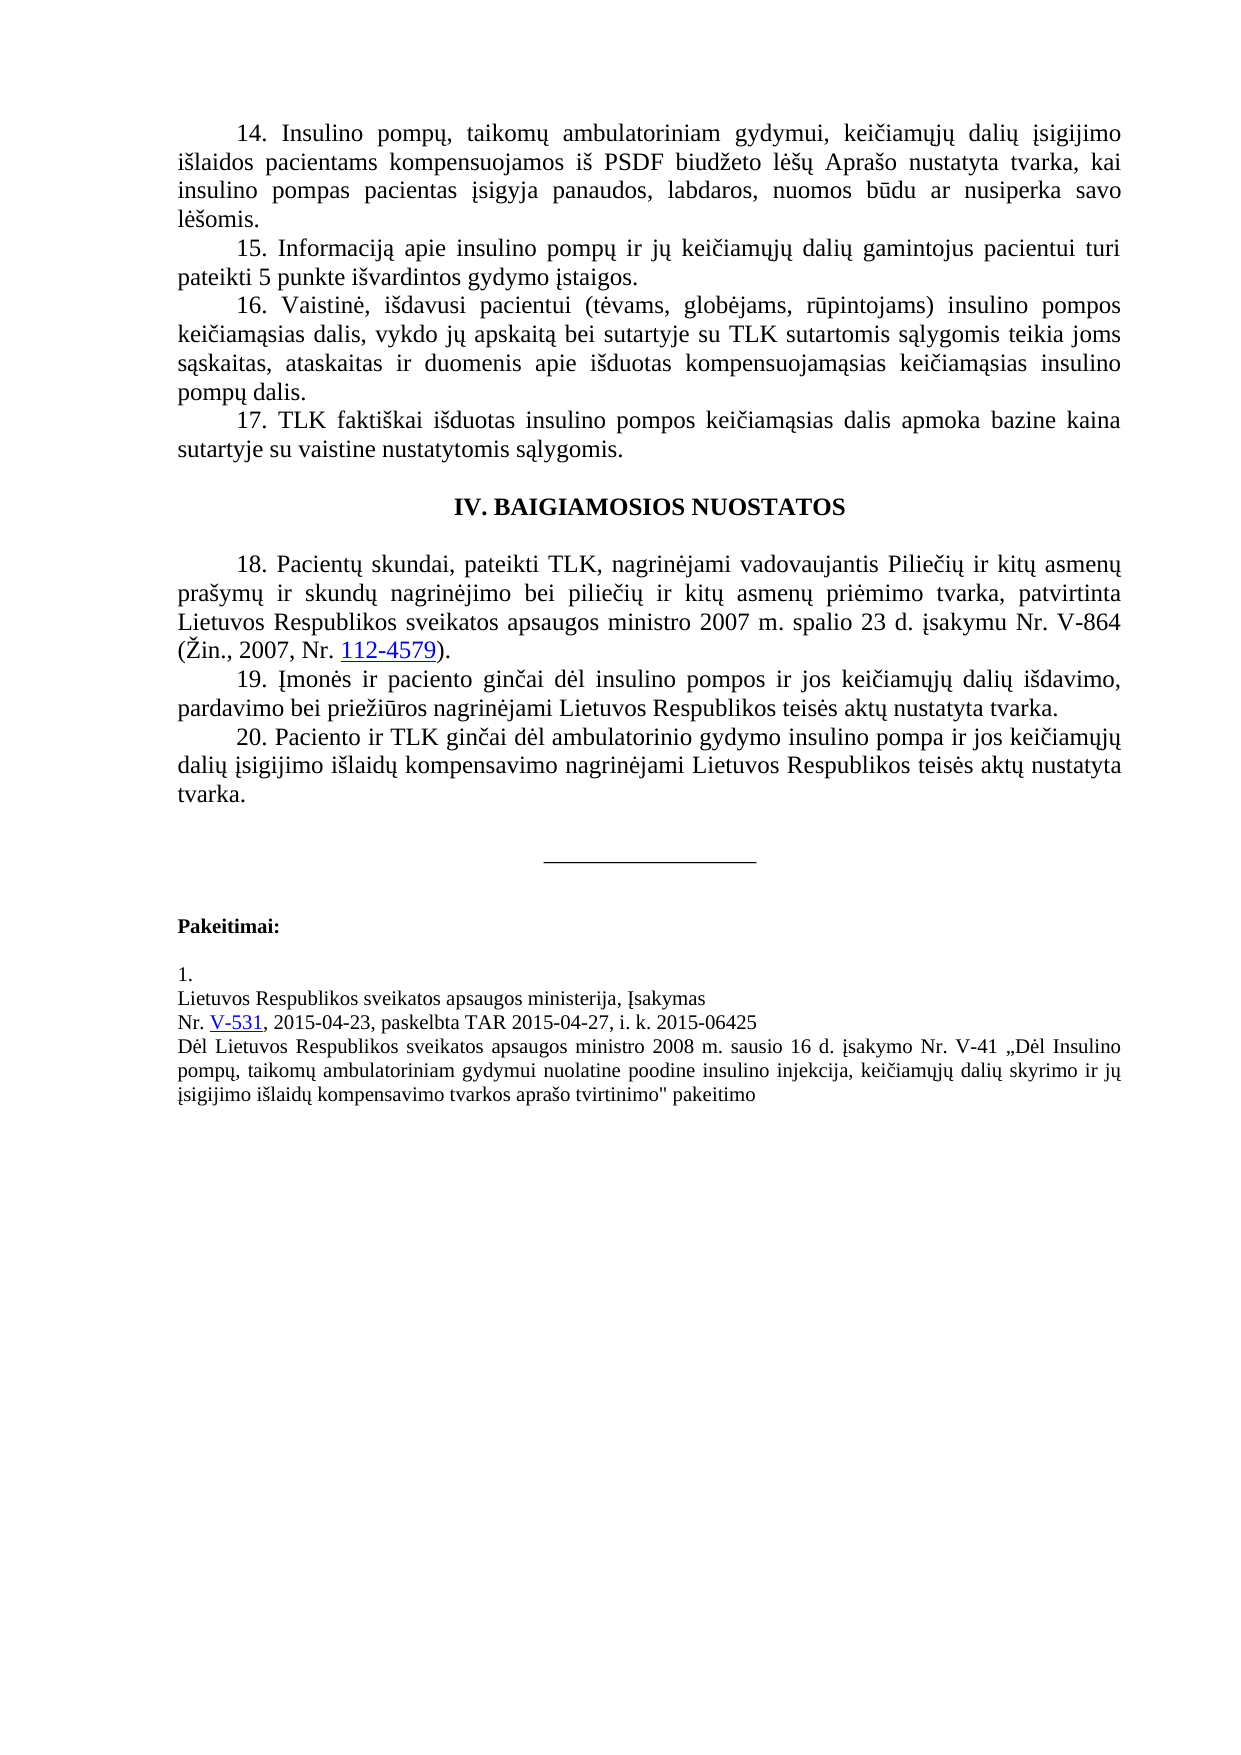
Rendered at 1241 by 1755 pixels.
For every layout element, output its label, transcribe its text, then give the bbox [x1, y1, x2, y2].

text Dėl Lietuvos Respublikos sveikatos apsaugos ministro 2008 m. sausio 16 d. įsakymo Nr. V-41 „Dėl Insulino pompų, taikomų ambulatoriniam gydymui nuolatine poodine insulino injekcija, keičiamųjų dalių skyrimo ir jų įsigijimo išlaidų kompensavimo tvarkos aprašo tvirtinimo" pakeitimo [177, 1034, 1122, 1106]
text 14. Insulino pompų, taikomų ambulatoriniam gydymui, keičiamųjų dalių įsigijimo išlaidos pacientams kompensuojamos iš PSDF biudžeto lėšų Aprašo nustatyta tvarka, kai insulino pompas pacientas įsigyja panaudos, labdaros, nuomos būdu ar nusiperka savo lėšomis. [177, 118, 1122, 233]
text 17. TLK faktiškai išduotas insulino pompos keičiamąsias dalis apmoka bazine kaina sutartyje su vaistine nustatytomis sąlygomis. [177, 406, 1122, 463]
text Nr. V-531, 2015-04-23, paskelbta TAR 2015-04-27, i. k. 2015-06425 [177, 1010, 1122, 1034]
text 16. Vaistinė, išdavusi pacientui (tėvams, globėjams, rūpintojams) insulino pompos keičiamąsias dalis, vykdo jų apskaitą bei sutartyje su TLK sutartomis sąlygomis teikia joms sąskaitas, ataskaitas ir duomenis apie išduotas kompensuojamąsias keičiamąsias insulino pompų dalis. [177, 291, 1122, 406]
text 20. Paciento ir TLK ginčai dėl ambulatorinio gydymo insulino pompa ir jos keičiamųjų dalių įsigijimo išlaidų kompensavimo nagrinėjami Lietuvos Respublikos teisės aktų nustatyta tvarka. [177, 722, 1122, 808]
text Lietuvos Respublikos sveikatos apsaugos ministerija, Įsakymas [177, 986, 1122, 1010]
text 1. [177, 962, 1122, 986]
text 18. Pacientų skundai, pateikti TLK, nagrinėjami vadovaujantis Piliečių ir kitų asmenų prašymų ir skundų nagrinėjimo bei piliečių ir kitų asmenų priėmimo tvarka, patvirtinta Lietuvos Respublikos sveikatos apsaugos ministro 2007 m. spalio 23 d. įsakymu Nr. V-864 (Žin., 2007, Nr. 112-4579). [177, 549, 1122, 664]
text _________________ [177, 837, 1122, 866]
text 15. Informaciją apie insulino pompų ir jų keičiamųjų dalių gamintojus pacientui turi pateikti 5 punkte išvardintos gydymo įstaigos. [177, 233, 1122, 291]
text IV. BAIGIAMOSIOS NUOSTATOS [177, 492, 1122, 521]
text Pakeitimai: [177, 914, 1122, 938]
text 19. Įmonės ir paciento ginčai dėl insulino pompos ir jos keičiamųjų dalių išdavimo, pardavimo bei priežiūros nagrinėjami Lietuvos Respublikos teisės aktų nustatyta tvarka. [177, 664, 1122, 722]
